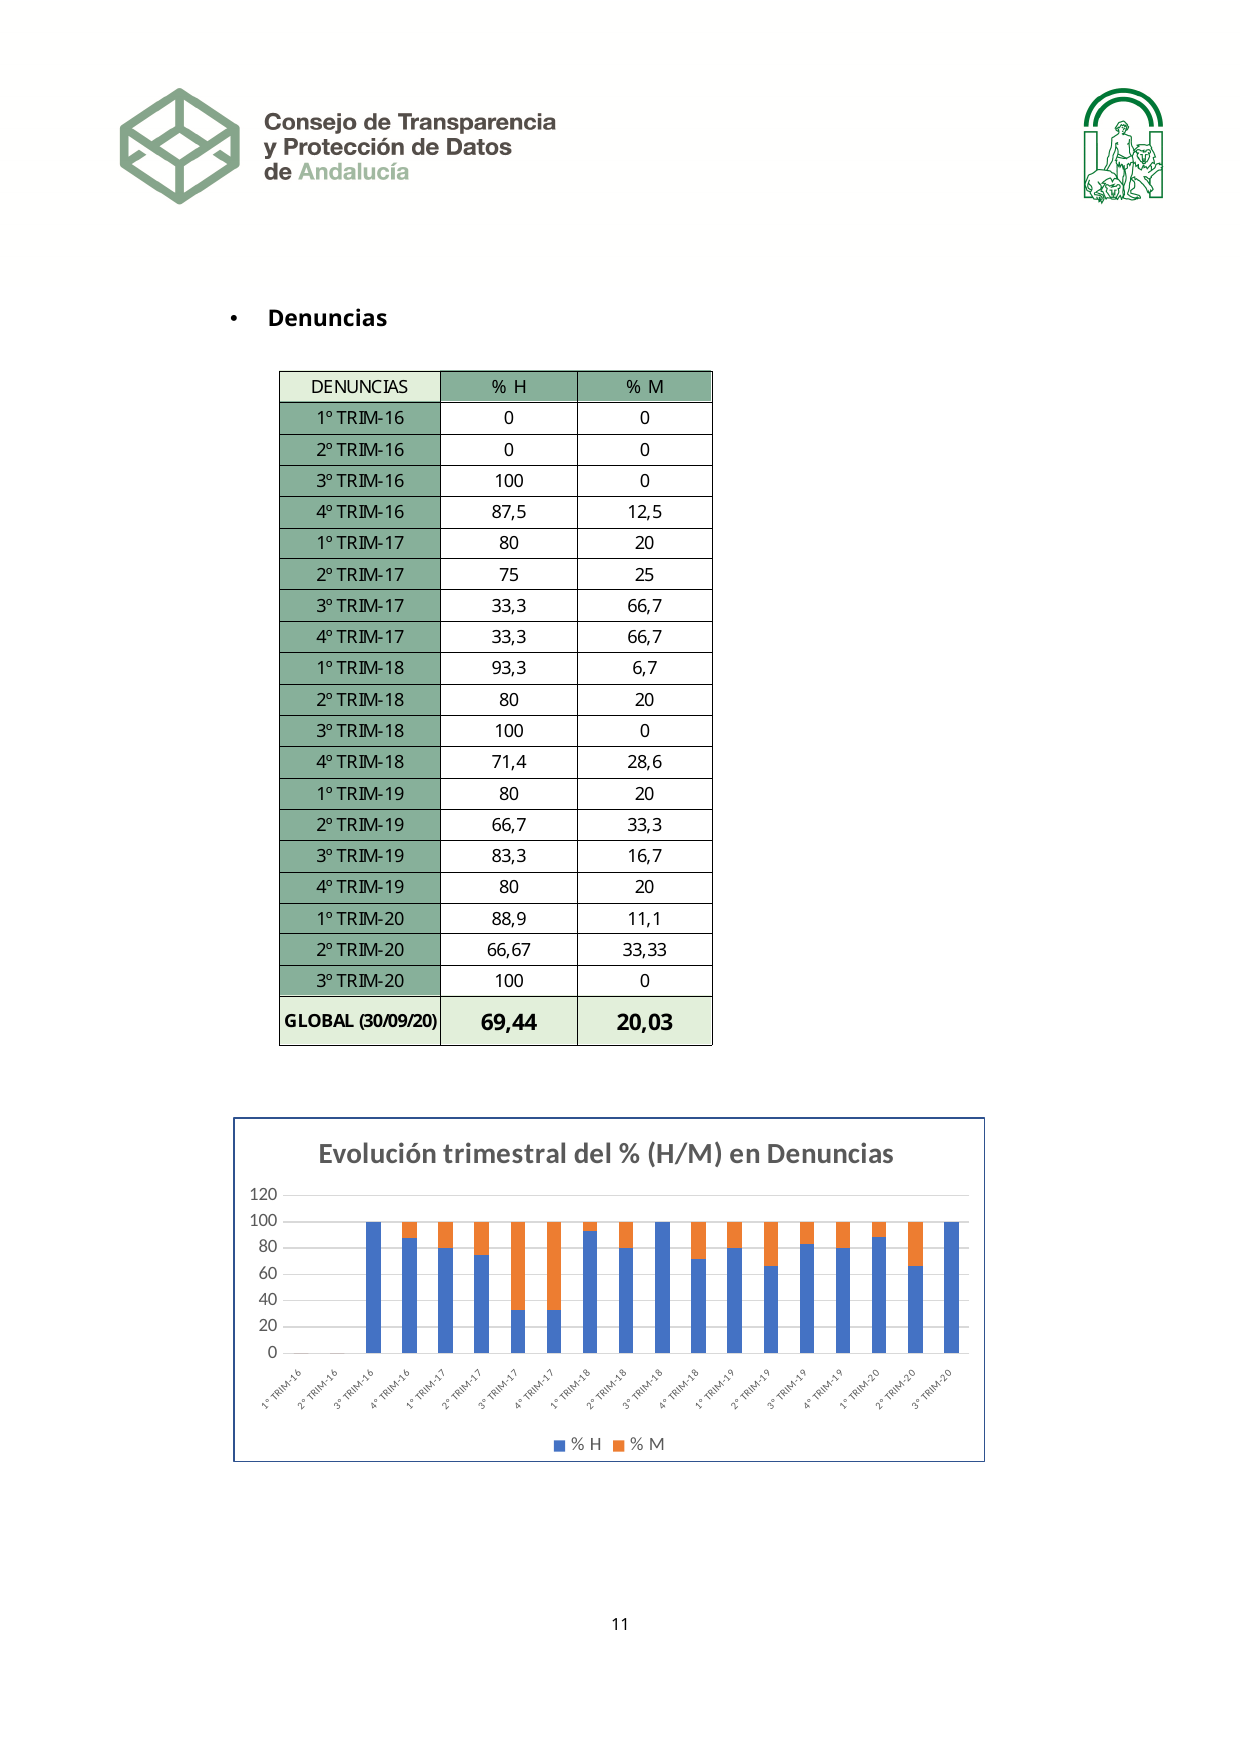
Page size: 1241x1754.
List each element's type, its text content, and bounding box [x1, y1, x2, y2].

list Denuncias [230, 287, 1122, 333]
